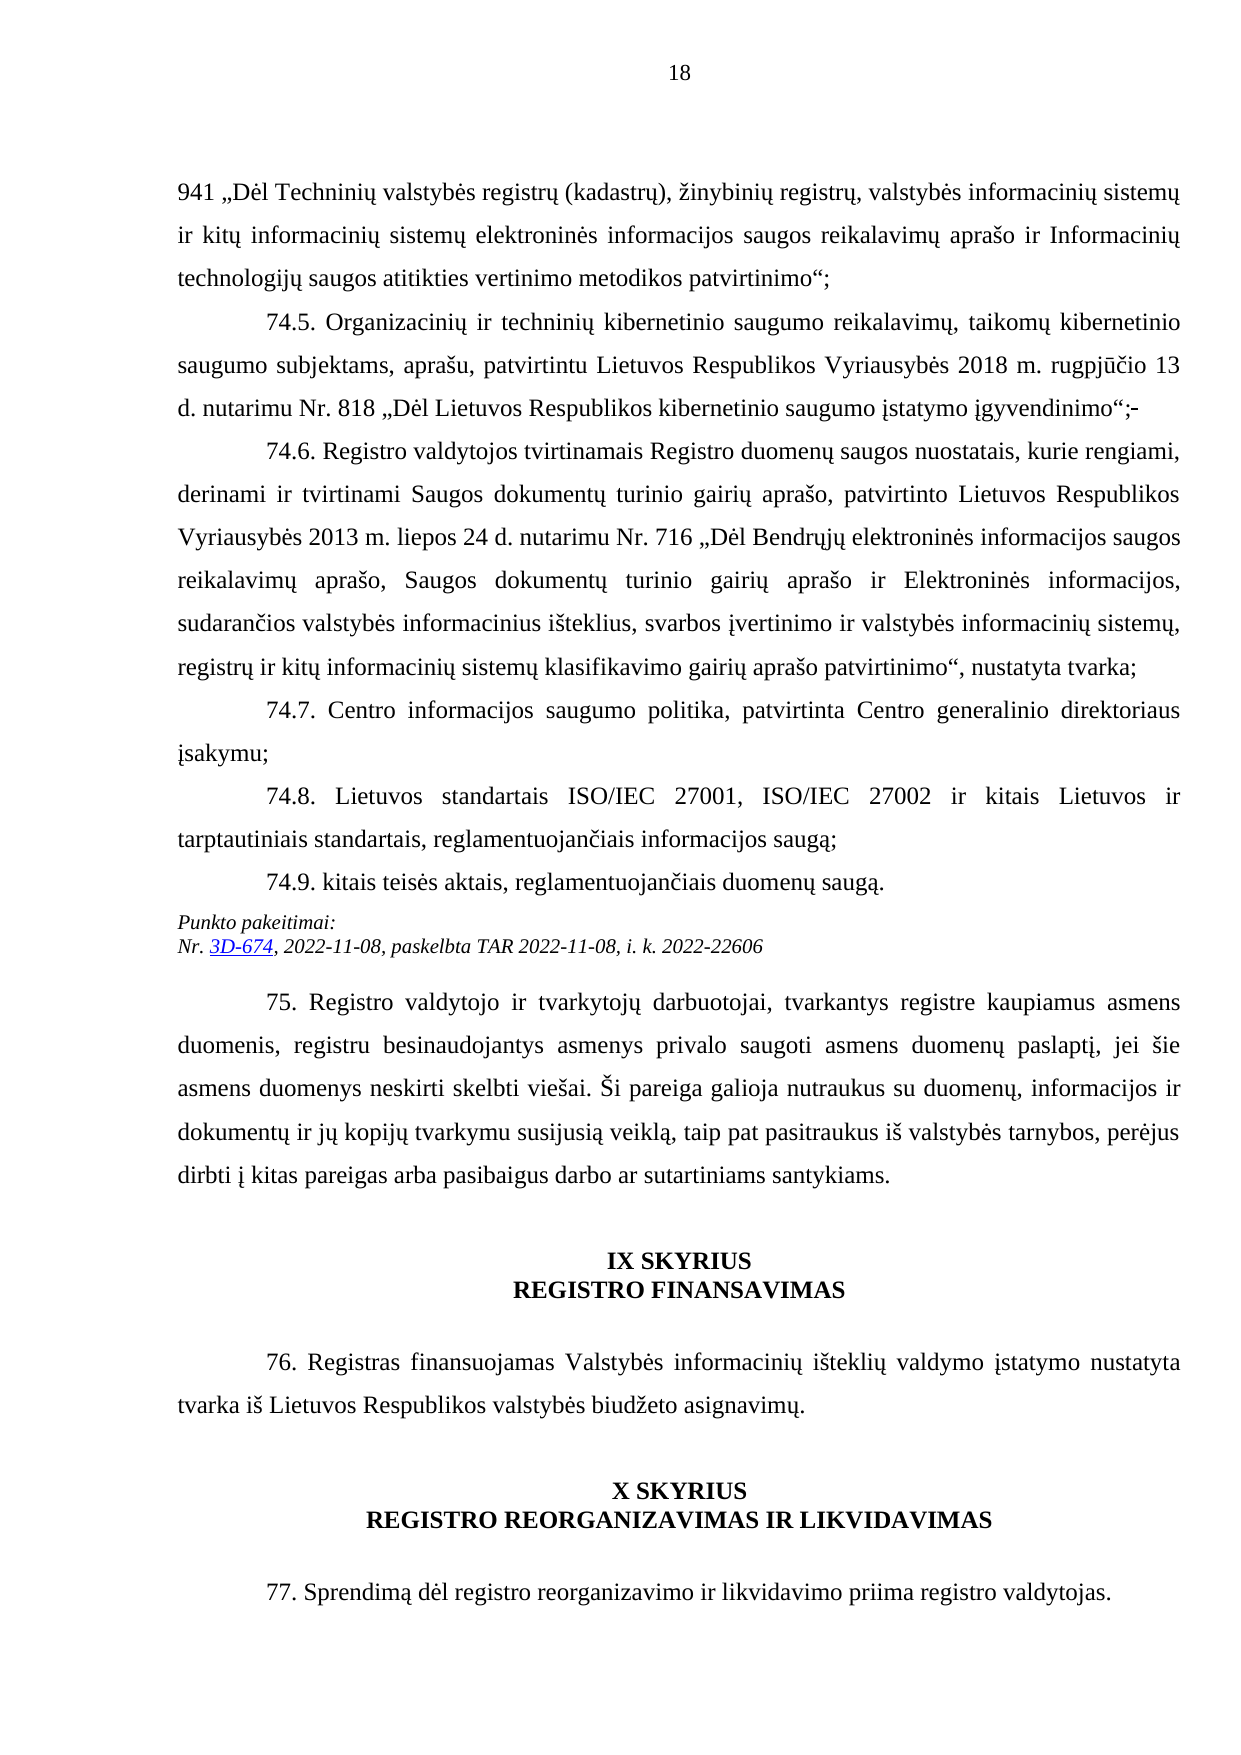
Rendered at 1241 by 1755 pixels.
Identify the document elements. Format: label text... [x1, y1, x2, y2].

text 74.6. Registro valdytojos tvirtinamais Registro duomenų saugos nuostatais, kurie rengiami, derinami ir tvirtinami Saugos dokumentų turinio gairių aprašo, patvirtinto Lietuvos Respublikos Vyriausybės 2013 m. liepos 24 d. nutarimu Nr. 716 „Dėl Bendrųjų elektroninės informacijos saugos reikalavimų aprašo, Saugos dokumentų turinio gairių aprašo ir Elektroninės informacijos, sudarančios valstybės informacinius išteklius, svarbos įvertinimo ir valstybės informacinių sistemų, registrų ir kitų informacinių sistemų klasifikavimo gairių aprašo patvirtinimo“, nustatyta tvarka; [177, 436, 1181, 680]
text 76. Registras finansuojamas Valstybės informacinių išteklių valdymo įstatymo nustatyta tvarka iš Lietuvos Respublikos valstybės biudžeto asignavimų. [177, 1347, 1181, 1418]
text 74.9. kitais teisės aktais, reglamentuojančiais duomenų saugą. [177, 867, 1181, 896]
text X SKYRIUS [177, 1476, 1181, 1505]
text 74.7. Centro informacijos saugumo politika, patvirtinta Centro generalinio direktoriaus įsakymu; [177, 695, 1181, 767]
text 941 „Dėl Techninių valstybės registrų (kadastrų), žinybinių registrų, valstybės informacinių sistemų ir kitų informacinių sistemų elektroninės informacijos saugos reikalavimų aprašo ir Informacinių technologijų saugos atitikties vertinimo metodikos patvirtinimo“; [177, 177, 1181, 292]
text REGISTRO REORGANIZAVIMAS IR LIKVIDAVIMAS [177, 1505, 1181, 1533]
text Punkto pakeitimai: [177, 910, 1181, 934]
text Nr. 3D-674, 2022-11-08, paskelbta TAR 2022-11-08, i. k. 2022-22606 [177, 934, 1181, 958]
text 74.5. Organizacinių ir techninių kibernetinio saugumo reikalavimų, taikomų kibernetinio saugumo subjektams, aprašu, patvirtintu Lietuvos Respublikos Vyriausybės 2018 m. rugpjūčio 13 d. nutarimu Nr. 818 „Dėl Lietuvos Respublikos kibernetinio saugumo įstatymo įgyvendinimo“; [177, 307, 1181, 422]
text IX SKYRIUS [177, 1246, 1181, 1275]
text REGISTRO FINANSAVIMAS [177, 1275, 1181, 1303]
text 74.8. Lietuvos standartais ISO/IEC 27001, ISO/IEC 27002 ir kitais Lietuvos ir tarptautiniais standartais, reglamentuojančiais informacijos saugą; [177, 781, 1181, 853]
text 77. Sprendimą dėl registro reorganizavimo ir likvidavimo priima registro valdytojas. [266, 1577, 1181, 1605]
text 75. Registro valdytojo ir tvarkytojų darbuotojai, tvarkantys registre kaupiamus asmens duomenis, registru besinaudojantys asmenys privalo saugoti asmens duomenų paslaptį, jei šie asmens duomenys neskirti skelbti viešai. Ši pareiga galioja nutraukus su duomenų, informacijos ir dokumentų ir jų kopijų tvarkymu susijusią veiklą, taip pat pasitraukus iš valstybės tarnybos, perėjus dirbti į kitas pareigas arba pasibaigus darbo ar sutartiniams santykiams. [177, 987, 1181, 1188]
